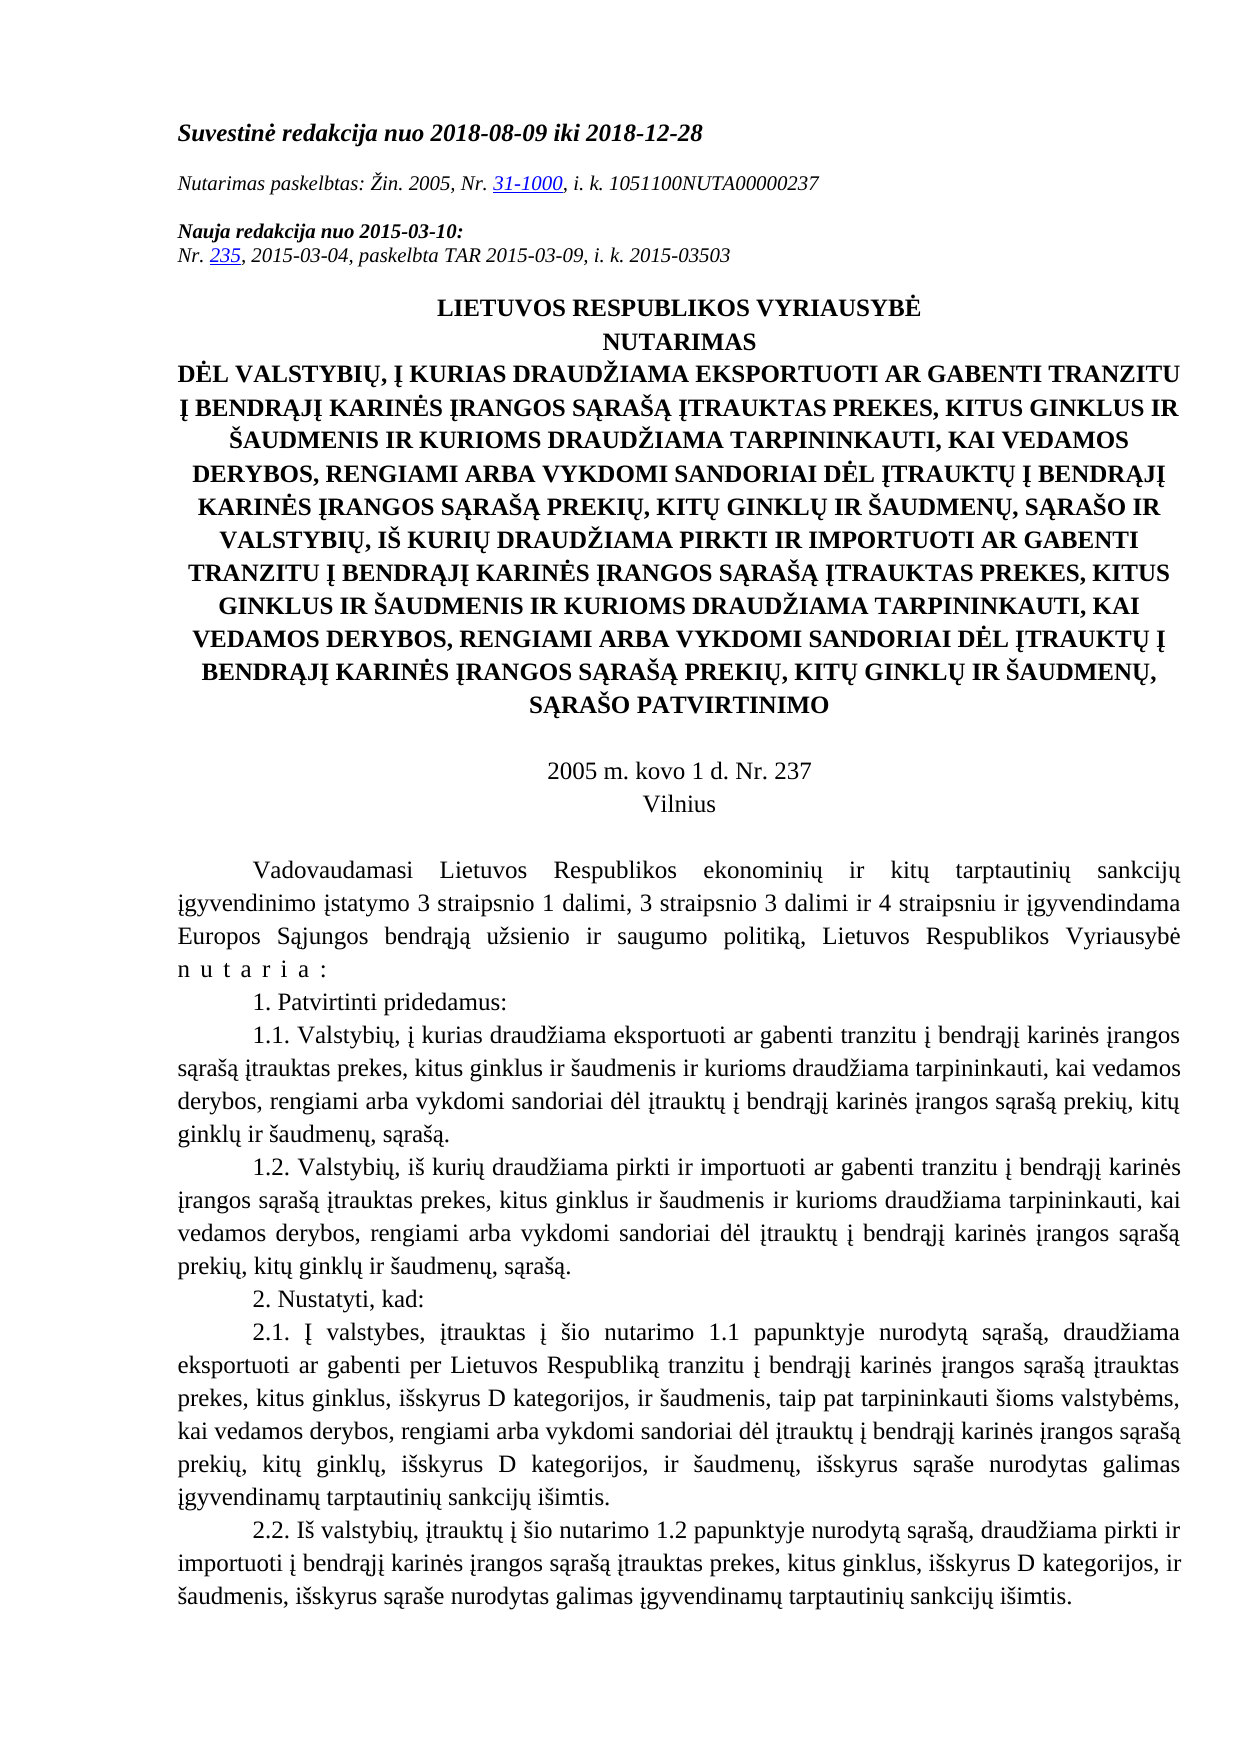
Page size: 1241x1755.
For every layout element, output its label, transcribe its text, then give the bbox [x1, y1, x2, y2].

text 2.1. Į valstybes, įtrauktas į šio nutarimo 1.1 papunktyje nurodytą sąrašą, draudžiama eksportuoti ar gabenti per Lietuvos Respubliką tranzitu į bendrąjį karinės įrangos sąrašą įtrauktas prekes, kitus ginklus, išskyrus D kategorijos, ir šaudmenis, taip pat tarpininkauti šioms valstybėms, kai vedamos derybos, rengiami arba vykdomi sandoriai dėl įtrauktų į bendrąjį karinės įrangos sąrašą prekių, kitų ginklų, išskyrus D kategorijos, ir šaudmenų, išskyrus sąraše nurodytas galimas įgyvendinamų tarptautinių sankcijų išimtis. [177, 1317, 1181, 1511]
text Vilnius [177, 789, 1181, 818]
text 2. Nustatyti, kad: [177, 1284, 1181, 1313]
text Nutarimas paskelbtas: Žin. 2005, Nr. 31-1000, i. k. 1051100NUTA00000237 [177, 171, 1181, 195]
text Nr. 235, 2015-03-04, paskelbta TAR 2015-03-09, i. k. 2015-03503 [177, 243, 1181, 267]
text NUTARIMAS [177, 327, 1181, 355]
text LIETUVOS RESPUBLIKOS VYRIAUSYBĖ [177, 293, 1181, 322]
text 2005 m. kovo 1 d. Nr. 237 [177, 756, 1181, 784]
text 2.2. Iš valstybių, įtrauktų į šio nutarimo 1.2 papunktyje nurodytą sąrašą, draudžiama pirkti ir importuoti į bendrąjį karinės įrangos sąrašą įtrauktas prekes, kitus ginklus, išskyrus D kategorijos, ir šaudmenis, išskyrus sąraše nurodytas galimas įgyvendinamų tarptautinių sankcijų išimtis. [177, 1515, 1181, 1610]
text 1.2. Valstybių, iš kurių draudžiama pirkti ir importuoti ar gabenti tranzitu į bendrąjį karinės įrangos sąrašą įtrauktas prekes, kitus ginklus ir šaudmenis ir kurioms draudžiama tarpininkauti, kai vedamos derybos, rengiami arba vykdomi sandoriai dėl įtrauktų į bendrąjį karinės įrangos sąrašą prekių, kitų ginklų ir šaudmenų, sąrašą. [177, 1152, 1181, 1280]
text 1.1. Valstybių, į kurias draudžiama eksportuoti ar gabenti tranzitu į bendrąjį karinės įrangos sąrašą įtrauktas prekes, kitus ginklus ir šaudmenis ir kurioms draudžiama tarpininkauti, kai vedamos derybos, rengiami arba vykdomi sandoriai dėl įtrauktų į bendrąjį karinės įrangos sąrašą prekių, kitų ginklų ir šaudmenų, sąrašą. [177, 1020, 1181, 1148]
text Nauja redakcija nuo 2015-03-10: [177, 219, 1181, 243]
text DĖL VALSTYBIŲ, Į KURIAS DRAUDŽIAMA EKSPORTUOTI AR GABENTI TRANZITU Į BENDRĄJĮ KARINĖS ĮRANGOS SĄRAŠĄ ĮTRAUKTAS PREKES, KITUS GINKLUS IR ŠAUDMENIS IR KURIOMS DRAUDŽIAMA TARPININKAUTI, KAI VEDAMOS DERYBOS, RENGIAMI ARBA VYKDOMI SANDORIAI DĖL ĮTRAUKTŲ Į BENDRĄJĮ KARINĖS ĮRANGOS SĄRAŠĄ PREKIŲ, KITŲ GINKLŲ IR ŠAUDMENŲ, SĄRAŠO IR VALSTYBIŲ, IŠ KURIŲ DRAUDŽIAMA PIRKTI IR IMPORTUOTI AR GABENTI TRANZITU Į BENDRĄJĮ KARINĖS ĮRANGOS SĄRAŠĄ ĮTRAUKTAS PREKES, KITUS GINKLUS IR ŠAUDMENIS IR KURIOMS DRAUDŽIAMA TARPININKAUTI, KAI VEDAMOS DERYBOS, RENGIAMI ARBA VYKDOMI SANDORIAI DĖL ĮTRAUKTŲ Į BENDRĄJĮ KARINĖS ĮRANGOS SĄRAŠĄ PREKIŲ, KITŲ GINKLŲ IR ŠAUDMENŲ, SĄRAŠO PATVIRTINIMO [177, 359, 1181, 718]
text 1. Patvirtinti pridedamus: [177, 987, 1181, 1016]
text Vadovaudamasi Lietuvos Respublikos ekonominių ir kitų tarptautinių sankcijų įgyvendinimo įstatymo 3 straipsnio 1 dalimi, 3 straipsnio 3 dalimi ir 4 straipsniu ir įgyvendindama Europos Sąjungos bendrąją užsienio ir saugumo politiką, Lietuvos Respublikos Vyriausybė nutaria: [177, 855, 1181, 983]
text Suvestinė redakcija nuo 2018-08-09 iki 2018-12-28 [177, 118, 1181, 147]
